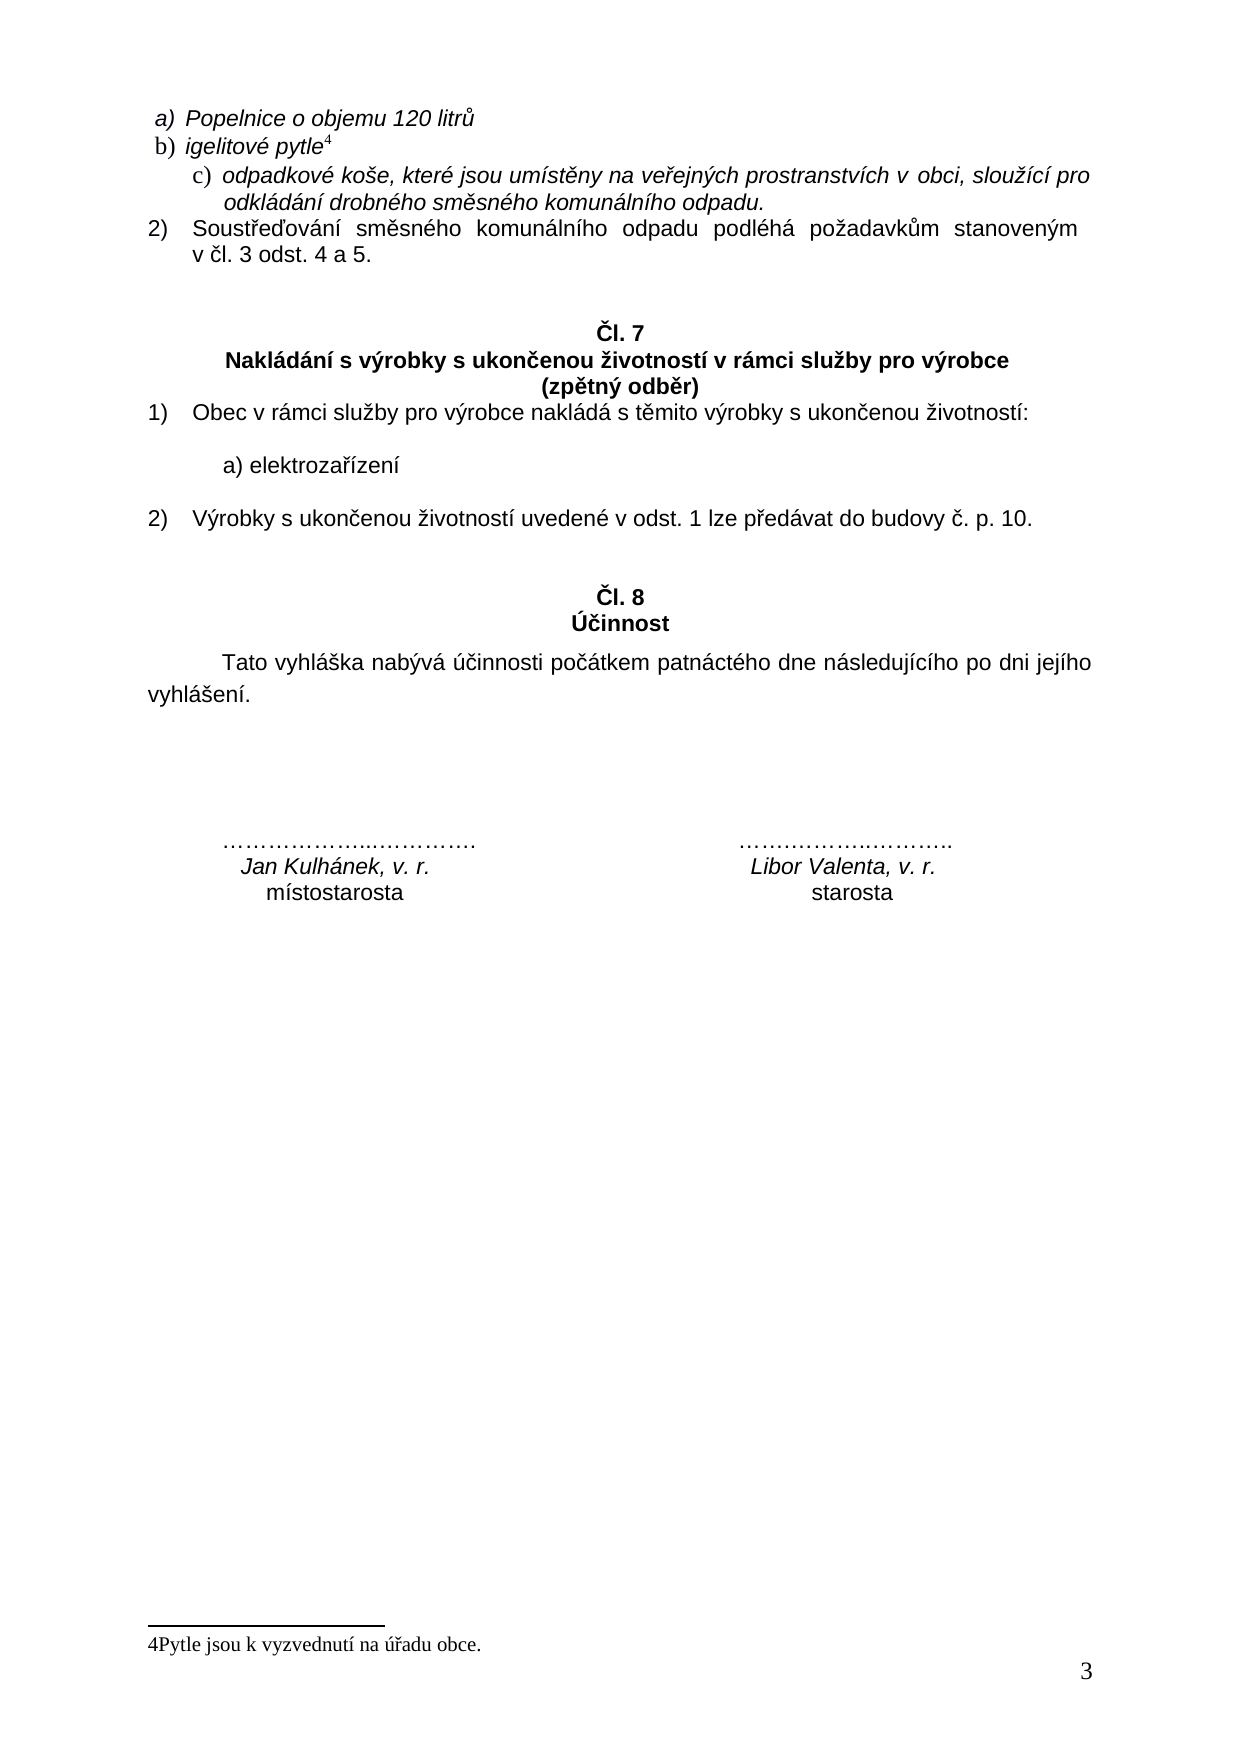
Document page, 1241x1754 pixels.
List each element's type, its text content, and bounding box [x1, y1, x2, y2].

text Čl. 7 [148, 320, 1092, 347]
list Popelnice o objemu 120 litrů [148, 105, 1092, 131]
text ………………...…………. …….………..……….. [221, 827, 1092, 853]
text a) elektrozařízení [223, 452, 1092, 478]
list igelitové pytle [148, 131, 1092, 160]
list Výrobky s ukončenou životností uvedené v odst. 1 lze předávat do budovy č. p. 10. [148, 505, 1092, 531]
subtitle (zpětný odběr) [148, 373, 1092, 399]
text Tato vyhláška nabývá účinnosti počátkem patnáctého dne následujícího po dni jejího vyhlášení. [148, 649, 1092, 707]
text Účinnost [148, 610, 1092, 637]
text místostarosta starosta [221, 879, 1092, 906]
list Soustřeďování směsného komunálního odpadu podléhá požadavkům stanoveným v čl. 3 odst. 4 a 5. [148, 215, 1092, 268]
subtitle Nakládání s výrobky s ukončenou životností v rámci služby pro výrobce [148, 347, 1092, 373]
list Obec v rámci služby pro výrobce nakládá s těmito výrobky s ukončenou životností: [148, 399, 1092, 426]
list Pytle jsou k vyzvednutí na úřadu obce. [148, 1632, 1092, 1656]
text Jan Kulhánek, v. r. Libor Valenta, v. r. [148, 853, 1092, 879]
text Čl. 8 [148, 584, 1092, 610]
list odpadkové koše, které jsou umístěny na veřejných prostranstvích v obci, sloužící pro odkládání drobného směsného komunálního odpadu. [192, 160, 1092, 215]
